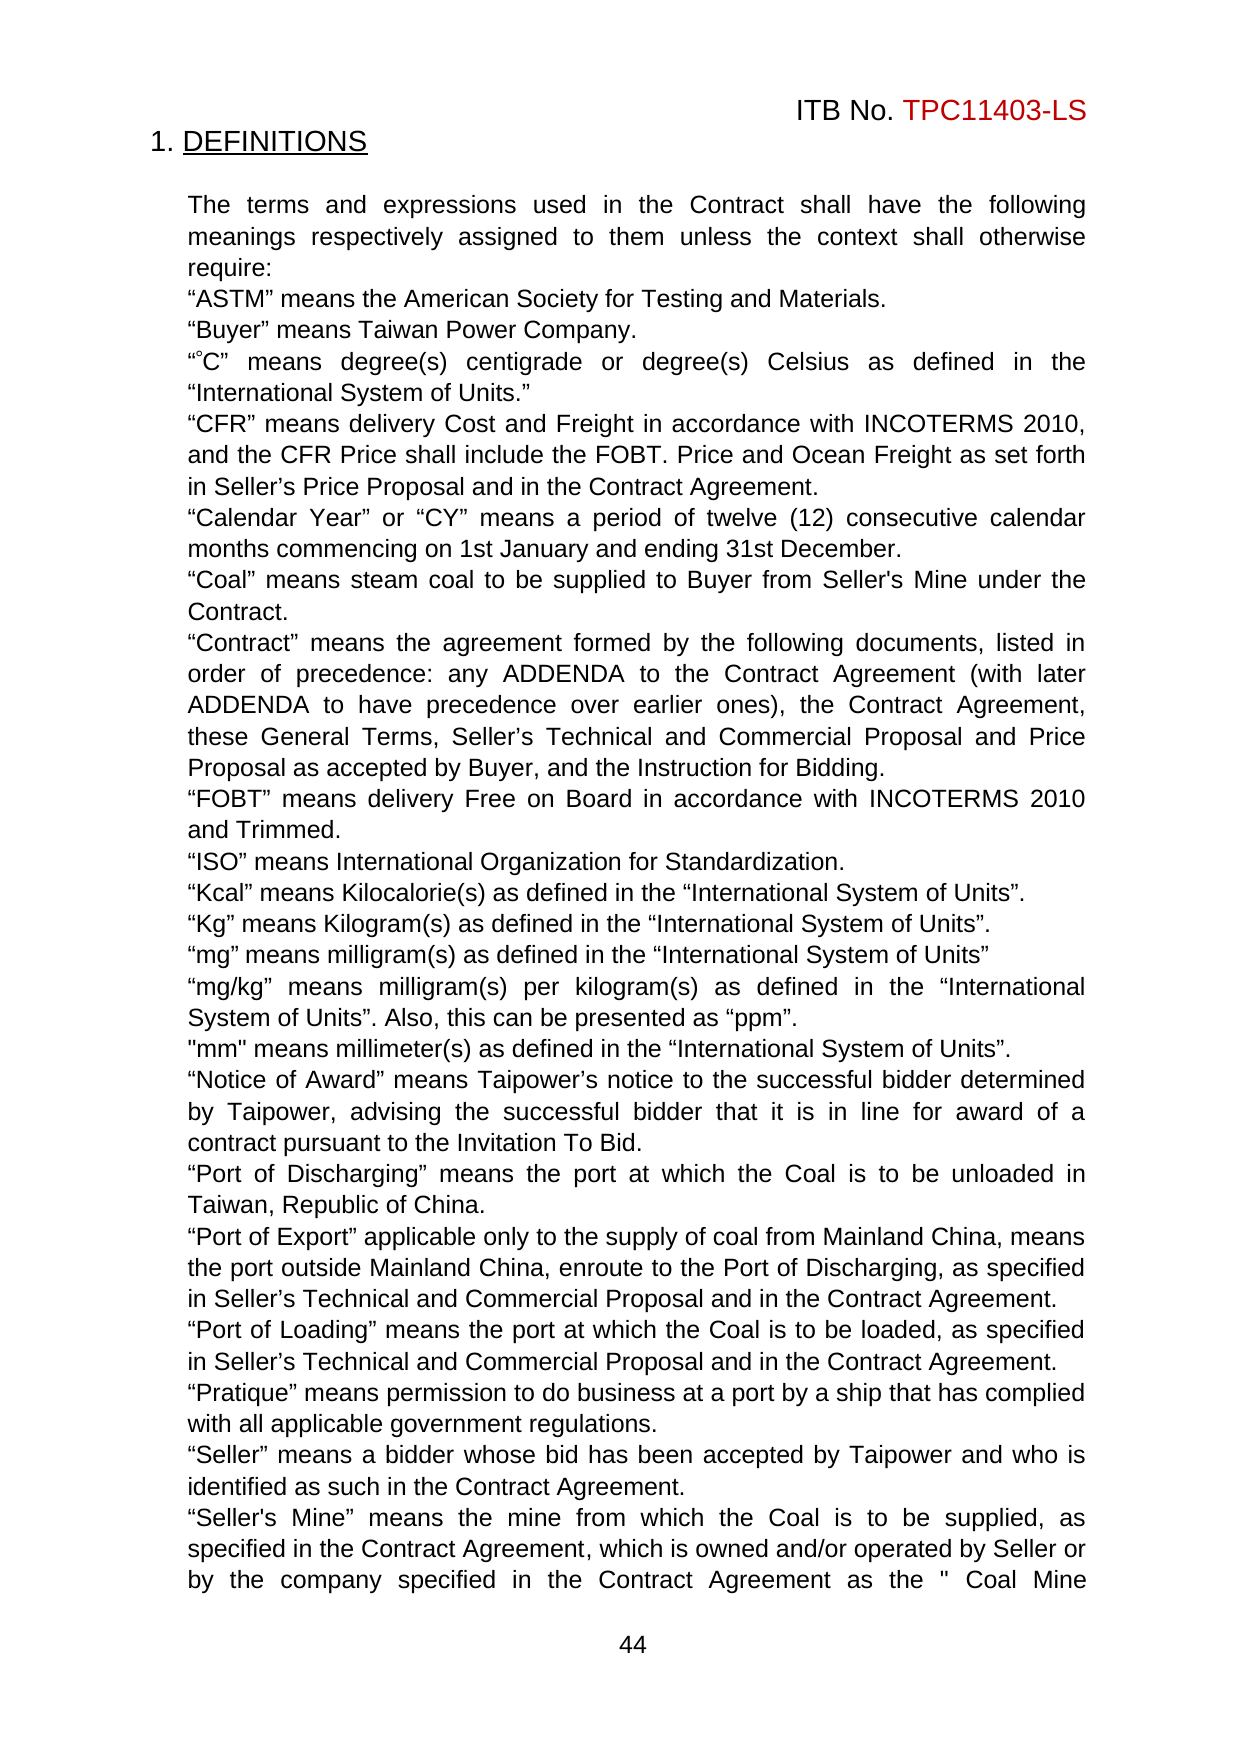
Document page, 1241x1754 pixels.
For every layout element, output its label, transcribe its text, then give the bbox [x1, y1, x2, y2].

text “Seller's Mine” means the mine from which the Coal is to be supplied, as specified in the Contract Agreement, which is owned and/or operated by Seller or by the company specified in the Contract Agreement as the " Coal Mine [187, 1501, 1087, 1595]
text “Buyer” means Taiwan Power Company. [187, 314, 1087, 345]
text “Port of Export” applicable only to the supply of coal from Mainland China, means the port outside Mainland China, enroute to the Port of Discharging, as specified in Seller’s Technical and Commercial Proposal and in the Contract Agreement. [187, 1220, 1087, 1314]
text “Kg” means Kilogram(s) as defined in the “International System of Units”. [187, 907, 1087, 939]
text “Port of Discharging” means the port at which the Coal is to be unloaded in Taiwan, Republic of China. [187, 1157, 1087, 1220]
text “Seller” means a bidder whose bid has been accepted by Taipower and who is identified as such in the Contract Agreement. [187, 1439, 1087, 1501]
text “ISO” means International Organization for Standardization. [187, 845, 1087, 876]
text “C” means degree(s) centigrade or degree(s) Celsius as defined in the “International System of Units.” [187, 345, 1087, 407]
text “Calendar Year” or “CY” means a period of twelve (12) consecutive calendar months commencing on 1st January and ending 31st December. [187, 501, 1087, 564]
text “CFR” means delivery Cost and Freight in accordance with INCOTERMS 2010, and the CFR Price shall include the FOBT. Price and Ocean Freight as set forth in Seller’s Price Proposal and in the Contract Agreement. [187, 407, 1087, 501]
text “mg” means milligram(s) as defined in the “International System of Units” [187, 939, 1087, 970]
text “Pratique” means permission to do business at a port by a ship that has complied with all applicable government regulations. [187, 1376, 1087, 1439]
text 1. DEFINITIONS [150, 126, 1087, 157]
text “mg/kg” means milligram(s) per kilogram(s) as defined in the “International System of Units”. Also, this can be presented as “ppm”. [187, 970, 1087, 1032]
text “Coal” means steam coal to be supplied to Buyer from Seller's Mine under the Contract. [187, 564, 1087, 626]
text “ASTM” means the American Society for Testing and Materials. [187, 282, 1087, 314]
text “Contract” means the agreement formed by the following documents, listed in order of precedence: any ADDENDA to the Contract Agreement (with later ADDENDA to have precedence over earlier ones), the Contract Agreement, these General Terms, Seller’s Technical and Commercial Proposal and Price Proposal as accepted by Buyer, and the Instruction for Bidding. [187, 626, 1087, 782]
text “Port of Loading” means the port at which the Coal is to be loaded, as specified in Seller’s Technical and Commercial Proposal and in the Contract Agreement. [187, 1314, 1087, 1376]
text The terms and expressions used in the Contract shall have the following meanings respectively assigned to them unless the context shall otherwise require: [187, 189, 1087, 282]
text "mm" means millimeter(s) as defined in the “International System of Units”. [187, 1032, 1087, 1064]
text “FOBT” means delivery Free on Board in accordance with INCOTERMS 2010 and Trimmed. [187, 782, 1087, 845]
text “Kcal” means Kilocalorie(s) as defined in the “International System of Units”. [187, 876, 1087, 907]
text “Notice of Award” means Taipower’s notice to the successful bidder determined by Taipower, advising the successful bidder that it is in line for award of a contract pursuant to the Invitation To Bid. [187, 1064, 1087, 1157]
